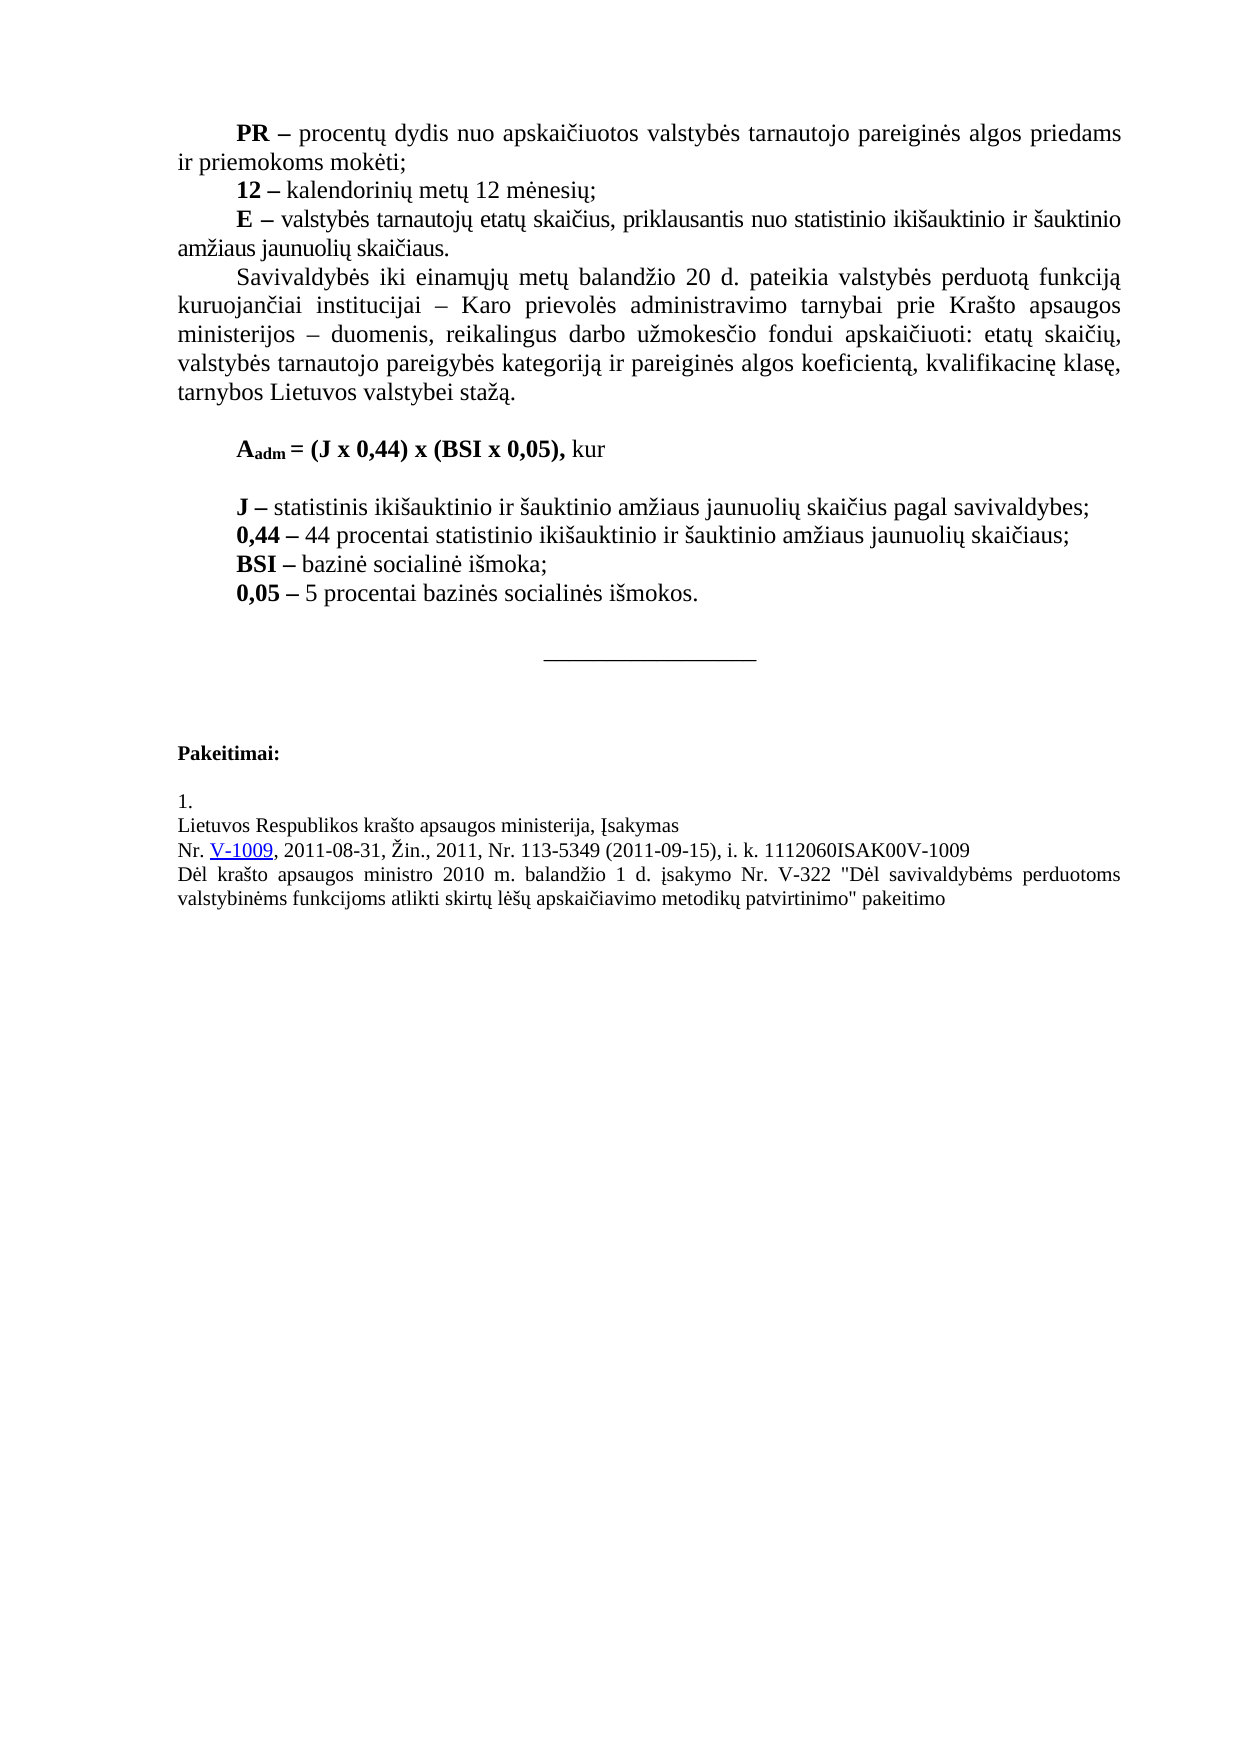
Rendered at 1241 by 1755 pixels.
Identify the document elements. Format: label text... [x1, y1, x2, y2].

text 0,44 – 44 procentai statistinio ikišauktinio ir šauktinio amžiaus jaunuolių skaičiaus; [177, 521, 1122, 549]
text 0,05 – 5 procentai bazinės socialinės išmokos. [177, 578, 1122, 607]
text _________________ [177, 636, 1122, 664]
text Aadm = (J x 0,44) x (BSI x 0,05), kur [177, 434, 1122, 463]
text 1. [177, 789, 1122, 813]
text Lietuvos Respublikos krašto apsaugos ministerija, Įsakymas [177, 813, 1122, 837]
text Dėl krašto apsaugos ministro 2010 m. balandžio 1 d. įsakymo Nr. V-322 "Dėl savivaldybėms perduotoms valstybinėms funkcijoms atlikti skirtų lėšų apskaičiavimo metodikų patvirtinimo" pakeitimo [177, 862, 1122, 910]
text PR – procentų dydis nuo apskaičiuotos valstybės tarnautojo pareiginės algos priedams ir priemokoms mokėti; [177, 118, 1122, 176]
text 12 – kalendorinių metų 12 mėnesių; [177, 176, 1122, 204]
text BSI – bazinė socialinė išmoka; [177, 549, 1122, 578]
text J – statistinis ikišauktinio ir šauktinio amžiaus jaunuolių skaičius pagal savivaldybes; [177, 492, 1122, 521]
text E – valstybės tarnautojų etatų skaičius, priklausantis nuo statistinio ikišauktinio ir šauktinio amžiaus jaunuolių skaičiaus. [177, 204, 1122, 262]
text Nr. V-1009, 2011-08-31, Žin., 2011, Nr. 113-5349 (2011-09-15), i. k. 1112060ISAK00V-1009 [177, 837, 1122, 862]
text Pakeitimai: [177, 741, 1122, 765]
text Savivaldybės iki einamųjų metų balandžio 20 d. pateikia valstybės perduotą funkciją kuruojančiai institucijai – Karo prievolės administravimo tarnybai prie Krašto apsaugos ministerijos – duomenis, reikalingus darbo užmokesčio fondui apskaičiuoti: etatų skaičių, valstybės tarnautojo pareigybės kategoriją ir pareiginės algos koeficientą, kvalifikacinę klasę, tarnybos Lietuvos valstybei stažą. [177, 262, 1122, 406]
